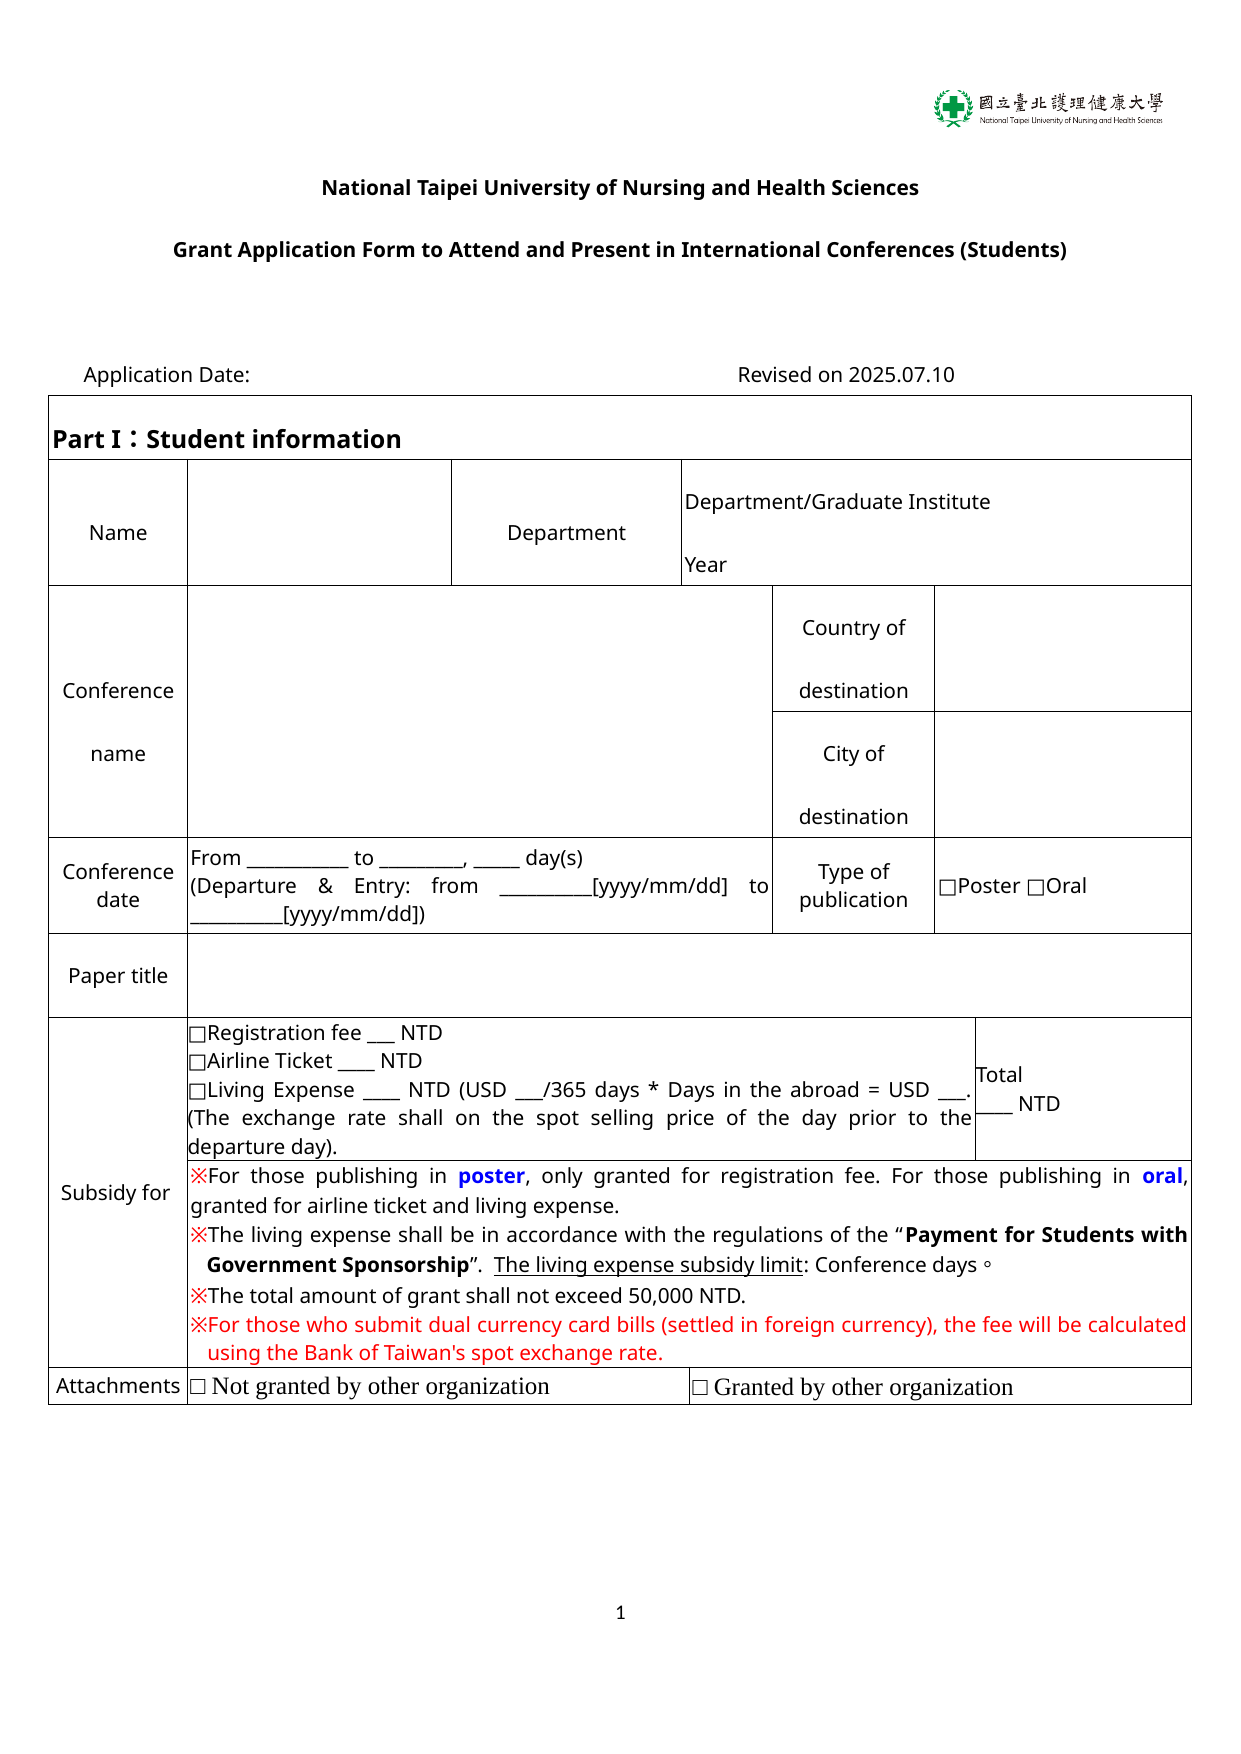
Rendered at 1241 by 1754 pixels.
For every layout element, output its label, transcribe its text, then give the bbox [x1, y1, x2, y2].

table_cell Department/Graduate Institute Year [682, 460, 1191, 585]
table_cell □ Not granted by other organization [188, 1368, 689, 1404]
table_cell Type of publication [773, 838, 934, 933]
text Application Date: Revised on 2025.07.10 [0, 333, 1165, 395]
table_cell □Poster □Oral [935, 838, 1191, 933]
text National Taipei University of Nursing and Health Sciences [75, 145, 1165, 208]
table_cell From ___________ to _________, _____ day(s) (Departure & Entry: from __________[yyyy/mm/dd] to __________[yyyy/mm/dd]) [188, 838, 772, 933]
table_cell Total ____ NTD [976, 1018, 1191, 1160]
table_cell □Registration fee ___ NTD □Airline Ticket ____ NTD □Living Expense ____ NTD (USD ___/365 days * Days in the abroad = USD ___. (The exchange rate shall on the spot selling price of the day prior to the departure day). [188, 1018, 975, 1160]
table_cell Country of destination [773, 586, 934, 711]
table_cell [935, 586, 1191, 711]
table_cell Attachments [49, 1368, 187, 1404]
table_cell Conference name [49, 586, 187, 837]
table_cell City of destination [773, 712, 934, 837]
table_cell [188, 586, 772, 837]
table_cell [188, 460, 451, 585]
table_cell Conference date [49, 838, 187, 933]
table_cell Name [49, 460, 187, 585]
table_cell Department [452, 460, 681, 585]
table_header Part I：Student information [49, 396, 1191, 459]
table_cell ※For those publishing in poster, only granted for registration fee. For those publishing in oral, granted for airline ticket and living expense. ※The living expense shall be in accordance with the regulations of the “Payment for Students with Government Sponsorship”. The living expense subsidy limit: Conference days。 ※The total amount of grant shall not exceed 50,000 NTD. ※For those who submit dual currency card bills (settled in foreign currency), the fee will be calculated using the Bank of Taiwan's spot exchange rate. [188, 1161, 1191, 1367]
table_cell Subsidy for [49, 1018, 187, 1367]
table_cell □ Granted by other organization [690, 1368, 1191, 1404]
text Grant Application Form to Attend and Present in International Conferences (Students) [75, 208, 1165, 270]
table_cell [188, 934, 1191, 1017]
table_cell Paper title [49, 934, 187, 1017]
table_cell [935, 712, 1191, 837]
